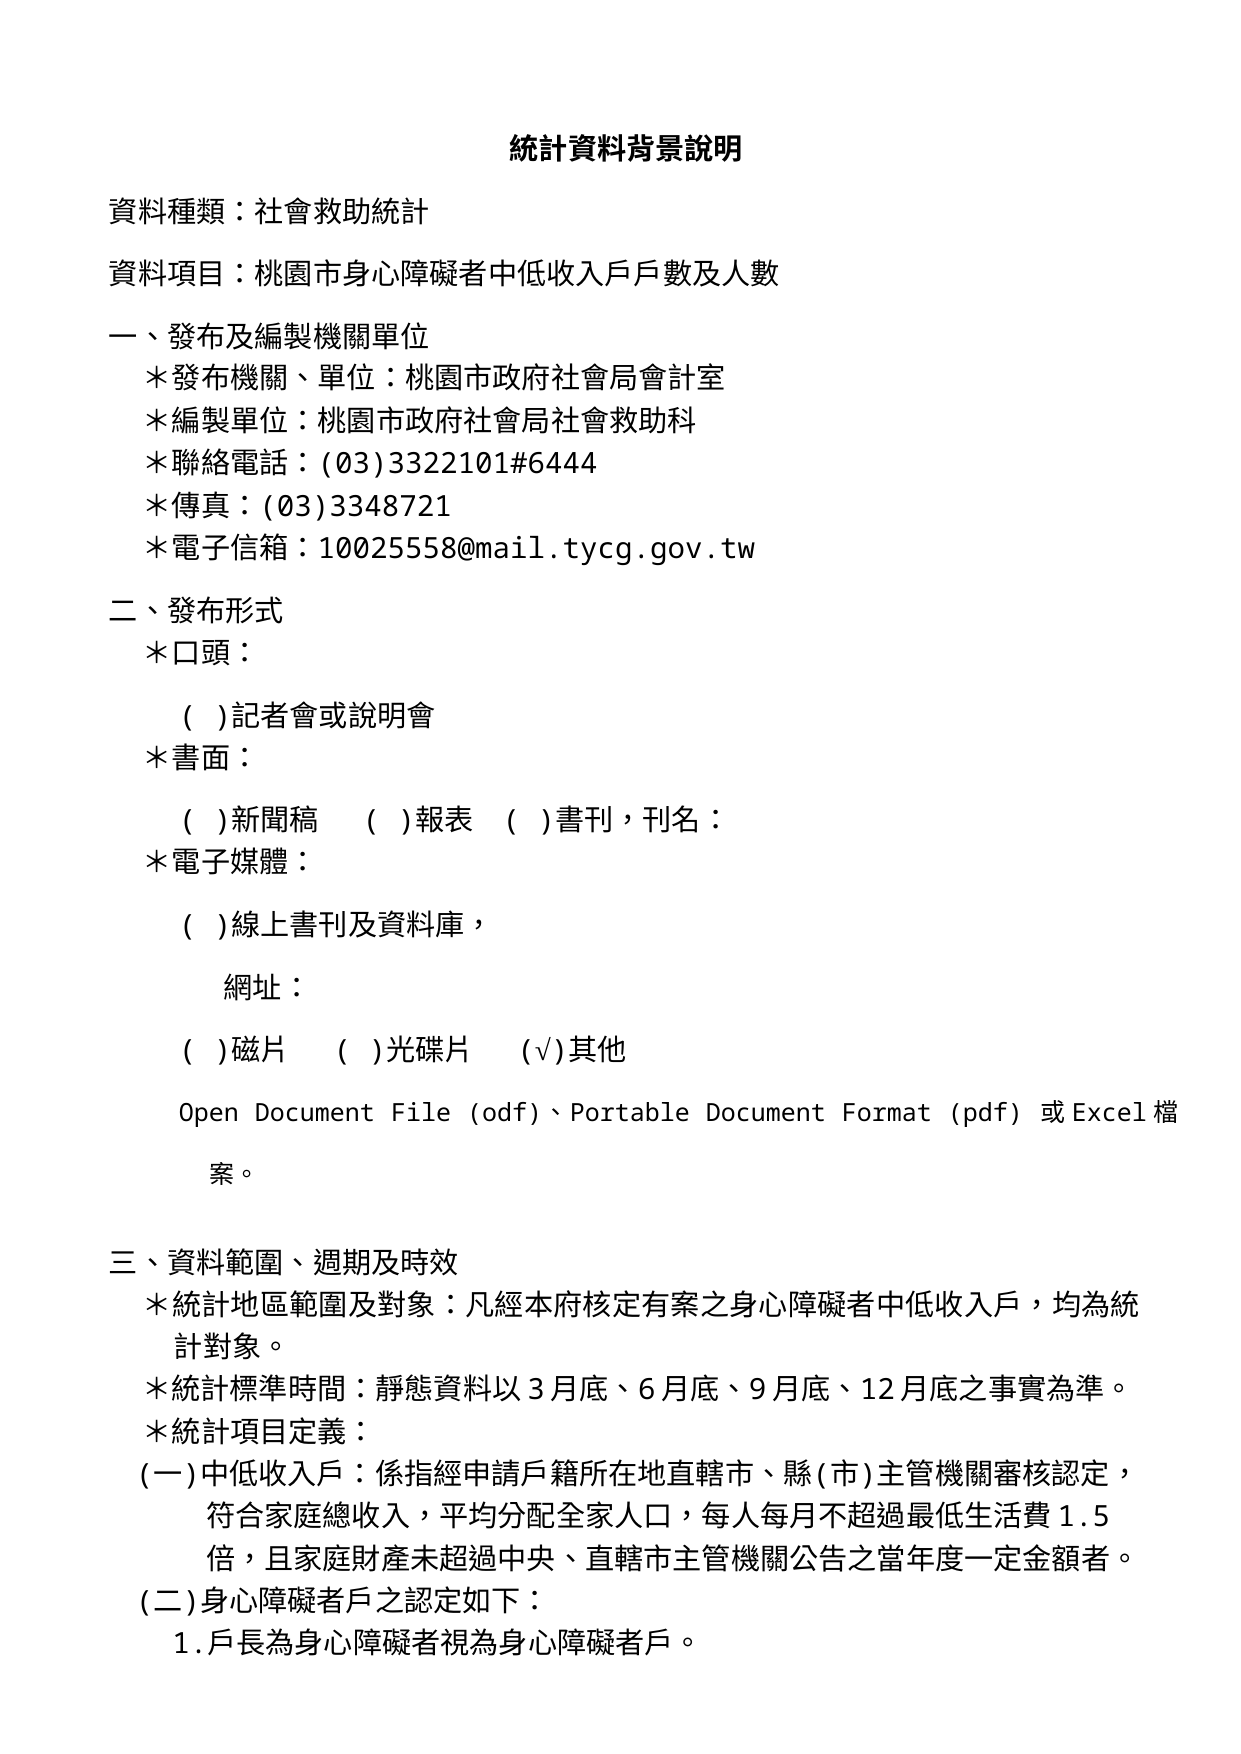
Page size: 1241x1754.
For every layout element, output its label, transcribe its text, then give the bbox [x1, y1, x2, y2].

table_header 統計資料背景說明 資料種類：社會救助統計 資料項目：桃園市身心障礙者中低收入戶戶數及人數 一、發布及編製機關單位 ＊發布機關、單位：桃園市政府社會局會計室 ＊編製單位：桃園市政府社會局社會救助科 ＊聯絡電話：(03)3322101#6444 ＊傳真：(03)3348721 ＊電子信箱：10025558@mail.tycg.gov.tw 二、發布形式 ＊口頭： ( )記者會或說明會 ＊書面： ( )新聞稿 ( )報表 ( )書刊，刊名： ＊電子媒體： ( )線上書刊及資料庫， 網址： ( )磁片 ( )光碟片 (√)其他 Open Document File (odf)、Portable Document Format (pdf) 或Excel檔案。 三、資料範圍、週期及時效 ＊統計地區範圍及對象：凡經本府核定有案之身心障礙者中低收入戶，均為統計對象。 ＊統計標準時間：靜態資料以3月底、6月底、9月底、12月底之事實為準。 ＊統計項目定義： (一)中低收入戶：係指經申請戶籍所在地直轄市、縣(市)主管機關審核認定，符合家庭總收入，平均分配全家人口，每人每月不超過最低生活費1.5倍，且家庭財產未超過中央、直轄市主管機關公告之當年度一定金額者。 (二)身心障礙者戶之認定如下： 1.戶長為身心障礙者視為身心障礙者戶。 2.戶長非身心障礙者，如戶內身心障礙者人口數較多時則判定為身心障礙者戶。如身心障礙者與非身心障礙者之人口數相等時，則以年齡較長者是否具身心障礙者身分判定為身心障礙者戶或非身心障礙者戶。 (三)身心障礙者之認定：依身心障礙者權益保障法，領有身心障礙證明者即予以統計，而不論其是否隸屬於身心障礙者戶。 ＊統計單位：戶、人。 ＊統計分類：橫項依「性別」分；縱項「本季底戶數」、「本季底人數」分。 ＊發布週期(指資料編製或產生之頻率，如月、季、年等)：季。 ＊時效(指統計標準時間至資料發布時間之間隔時間)：25日。 ＊資料變革：無。 四、公開資料發布訊息 ＊預告發布日期(含預告方式及週期)：每季終了後25日(遇假日順延)以報表、網際網路發布。 ＊同步發送單位(說明資料發布時同步發送之單位或可同步查得該資料之網址)：衛生福利部統計處、桃園市政府主計處。 五、資料品質 ＊統計指標編製方法與資料來源說明：依據各公所低(中)收入戶之實際申請狀況及各公所實施照顧低(中)收入戶工作之情況，經審核登記，於每季結束，復加本府之實施照顧狀況加以彙編。 ＊統計資料交叉查核及確保資料合理性之機制(說明各項資料之相互關係及不同資料來源之相關統計差異性)：各項具性別細項之統計項目之(合)計=其男、女細項之總和。 六、須注意及預定改變之事項(說明預定修正之資料、定義、統計方法等及其修正原因)：無。 七、其他事項：無。 [98, 105, 1155, 1662]
